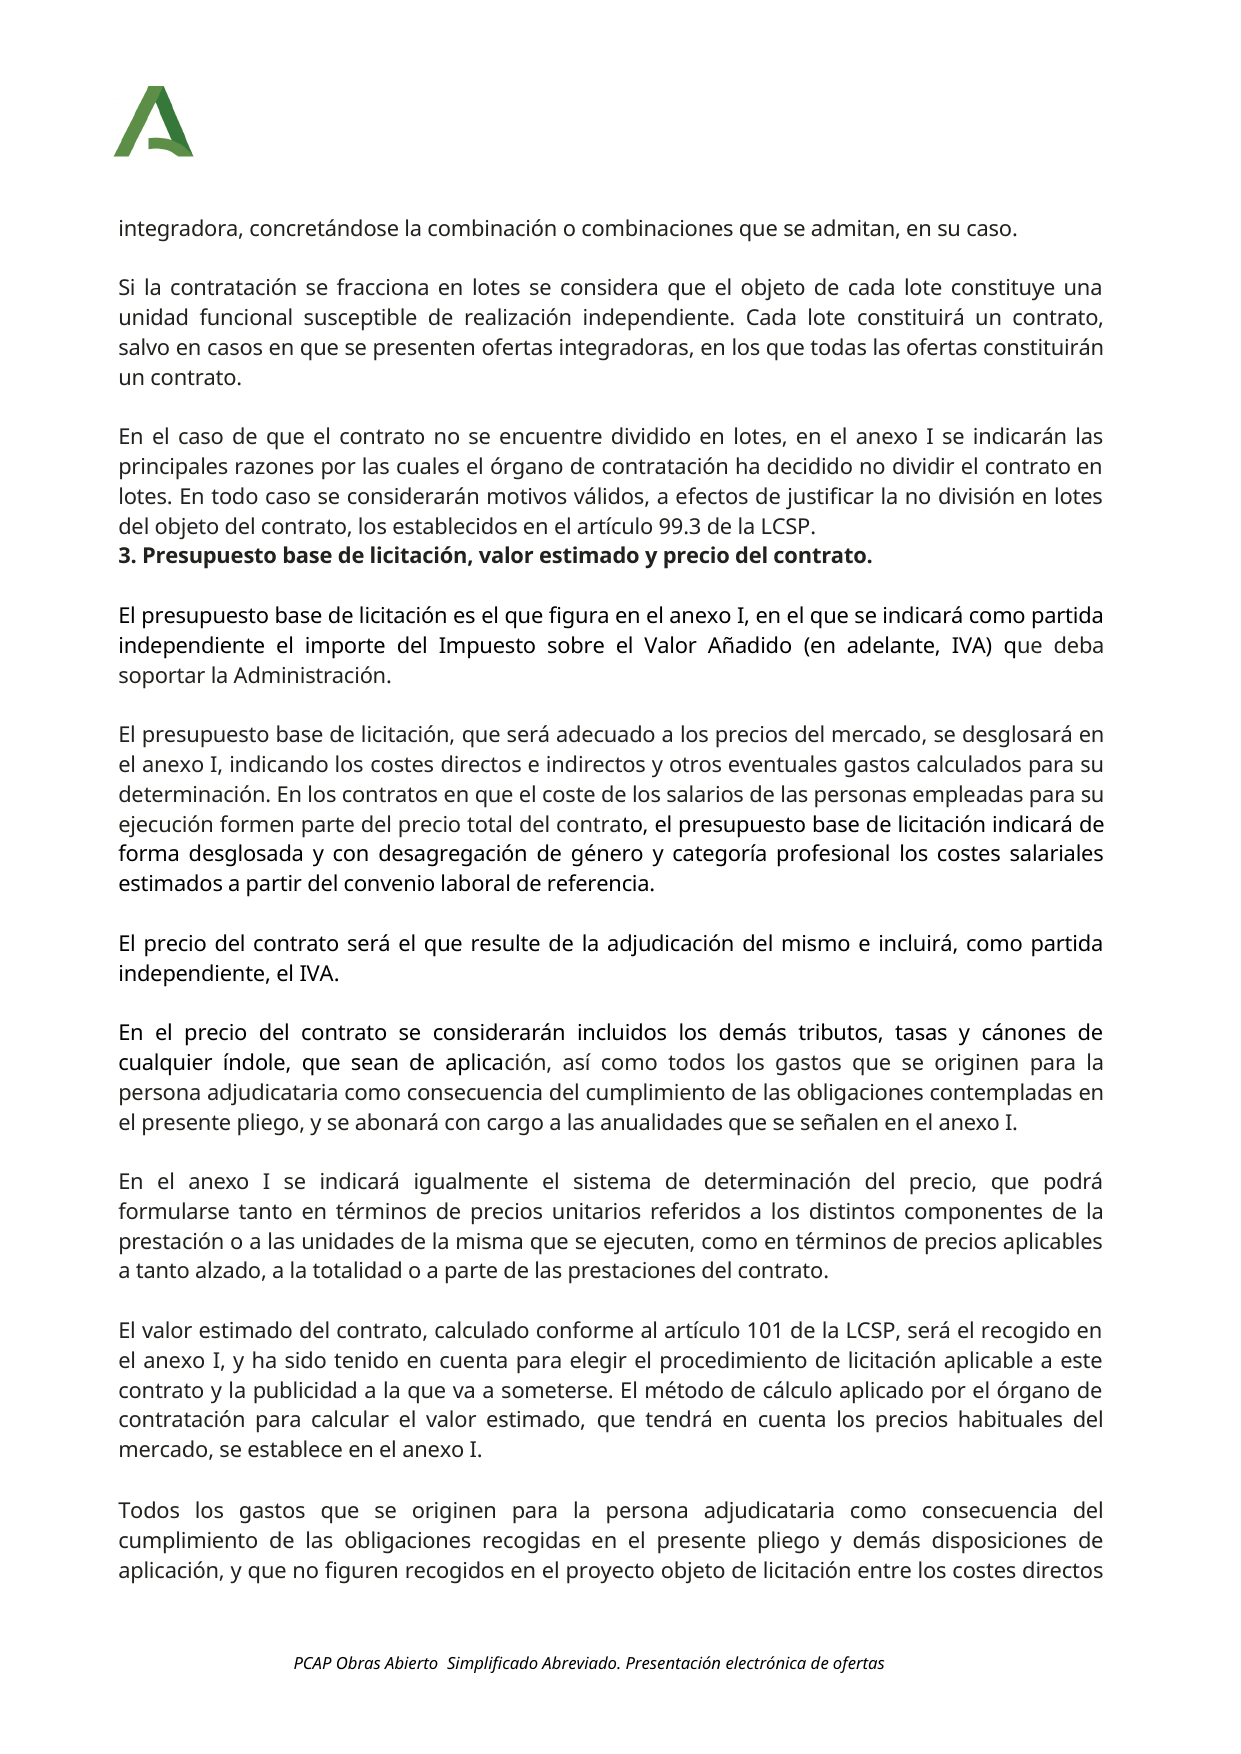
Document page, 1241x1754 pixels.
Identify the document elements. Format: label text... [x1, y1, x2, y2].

text El presupuesto base de licitación, que será adecuado a los precios del mercado, se desglosará en el anexo I, indicando los costes directos e indirectos y otros eventuales gastos calculados para su determinación. En los contratos en que el coste de los salarios de las personas empleadas para su ejecución formen parte del precio total del contrato, el presupuesto base de licitación indicará de forma desglosada y con desagregación de género y categoría profesional los costes salariales estimados a partir del convenio laboral de referencia. [118, 719, 1104, 898]
picture [109, 81, 198, 161]
text Todos los gastos que se originen para la persona adjudicataria como consecuencia del cumplimiento de las obligaciones recogidas en el presente pliego y demás disposiciones de aplicación, y que no figuren recogidos en el proyecto objeto de licitación entre los costes directos [118, 1495, 1104, 1584]
text Si la contratación se fracciona en lotes se considera que el objeto de cada lote constituye una unidad funcional susceptible de realización independiente. Cada lote constituirá un contrato, salvo en casos en que se presenten ofertas integradoras, en los que todas las ofertas constituirán un contrato. [118, 272, 1104, 391]
text En el anexo I se indicará igualmente el sistema de determinación del precio, que podrá formularse tanto en términos de precios unitarios referidos a los distintos componentes de la prestación o a las unidades de la misma que se ejecuten, como en términos de precios aplicables a tanto alzado, a la totalidad o a parte de las prestaciones del contrato. [118, 1166, 1104, 1285]
text El presupuesto base de licitación es el que figura en el anexo I, en el que se indicará como partida independiente el importe del Impuesto sobre el Valor Añadido (en adelante, IVA) que deba soportar la Administración. [118, 600, 1104, 689]
text El valor estimado del contrato, calculado conforme al artículo 101 de la LCSP, será el recogido en el anexo I, y ha sido tenido en cuenta para elegir el procedimiento de licitación aplicable a este contrato y la publicidad a la que va a someterse. El método de cálculo aplicado por el órgano de contratación para calcular el valor estimado, que tendrá en cuenta los precios habituales del mercado, se establece en el anexo I. [118, 1315, 1104, 1464]
text En el precio del contrato se considerarán incluidos los demás tributos, tasas y cánones de cualquier índole, que sean de aplicación, así como todos los gastos que se originen para la persona adjudicataria como consecuencia del cumplimiento de las obligaciones contempladas en el presente pliego, y se abonará con cargo a las anualidades que se señalen en el anexo I. [118, 1017, 1104, 1136]
text integradora, concretándose la combinación o combinaciones que se admitan, en su caso. [118, 213, 1104, 242]
text En el caso de que el contrato no se encuentre dividido en lotes, en el anexo I se indicarán las principales razones por las cuales el órgano de contratación ha decidido no dividir el contrato en lotes. En todo caso se considerarán motivos válidos, a efectos de justificar la no división en lotes del objeto del contrato, los establecidos en el artículo 99.3 de la LCSP. [118, 421, 1104, 540]
text 3. Presupuesto base de licitación, valor estimado y precio del contrato. [118, 540, 1104, 570]
text El precio del contrato será el que resulte de la adjudicación del mismo e incluirá, como partida independiente, el IVA. [118, 928, 1104, 987]
